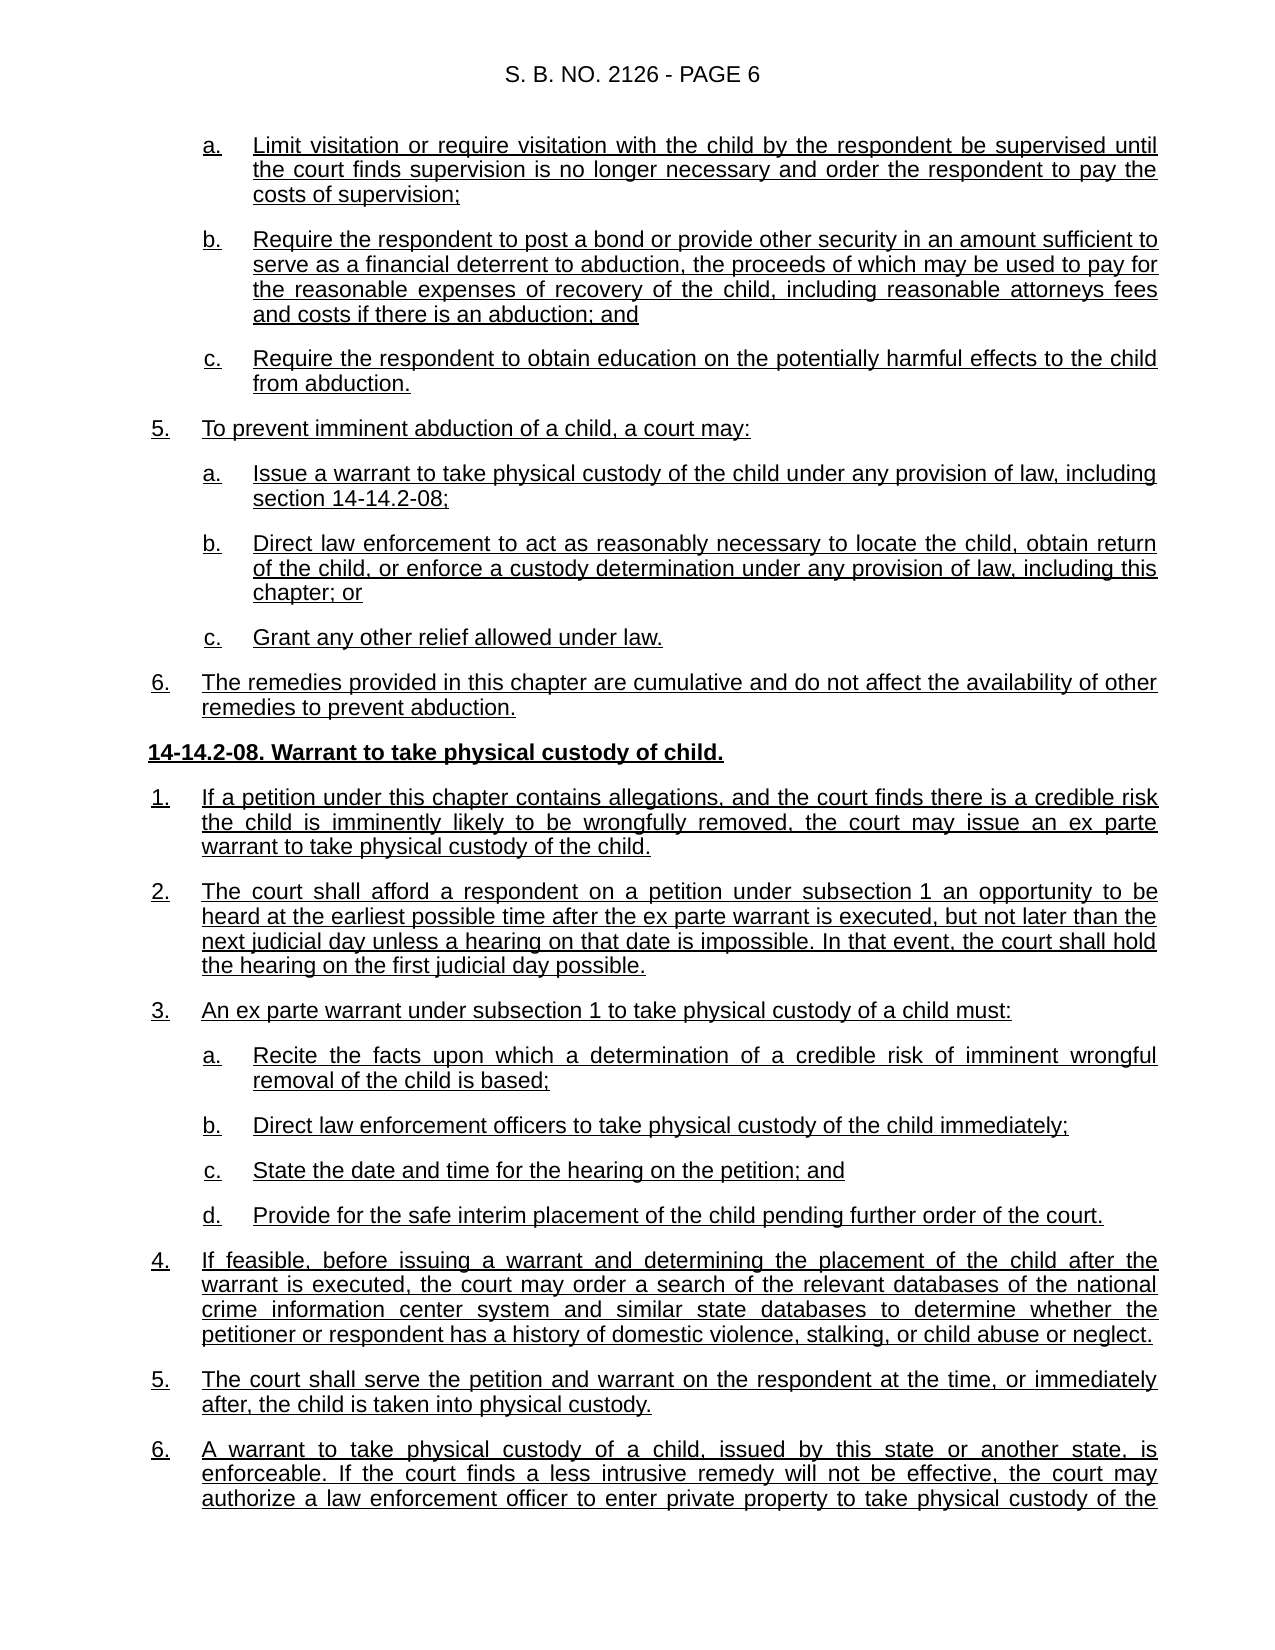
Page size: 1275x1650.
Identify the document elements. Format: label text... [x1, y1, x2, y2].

text a. Limit visitation or require visitation with the child by the respondent be supervised until the court finds supervision is no longer necessary and order the respondent to pay the costs of supervision; [106, 133, 1158, 208]
text b. Require the respondent to post a bond or provide other security in an amount sufficient to serve as a financial deterrent to abduction, the proceeds of which may be used to pay for the reasonable expenses of recovery of the child, including reasonable attorneys fees and costs if there is an abduction; and [106, 228, 1158, 327]
text a. Recite the facts upon which a determination of a credible risk of imminent wrongful removal of the child is based; [106, 1044, 1158, 1093]
text b. Direct law enforcement to act as reasonably necessary to locate the child, obtain return of the child, or enforce a custody determination under any provision of law, including this chapter; or [106, 531, 1158, 606]
text d. Provide for the safe interim placement of the child pending further order of the court. [106, 1203, 1158, 1228]
text 4. If feasible, before issuing a warrant and determining the placement of the child after the warrant is executed, the court may order a search of the relevant databases of the national crime information center system and similar state databases to determine whether the petitioner or respondent has a history of domestic violence, stalking, or child abuse or neglect. [106, 1248, 1158, 1347]
text c. State the date and time for the hearing on the petition; and [106, 1158, 1158, 1183]
text 2. The court shall afford a respondent on a petition under subsection 1 an opportunity to be heard at the earliest possible time after the ex parte warrant is executed, but not later than the next judicial day unless a hearing on that date is impossible. In that event, the court shall hold the hearing on the first judicial day possible. [106, 880, 1158, 979]
text c. Require the respondent to obtain education on the potentially harmful effects to the child from abduction. [106, 347, 1158, 397]
text 6. The remedies provided in this chapter are cumulative and do not affect the availability of other remedies to prevent abduction. [106, 671, 1158, 720]
text 3. An ex parte warrant under subsection 1 to take physical custody of a child must: [106, 999, 1158, 1024]
text b. Direct law enforcement officers to take physical custody of the child immediately; [106, 1114, 1158, 1138]
subtitle 14‑14.2‑08. Warrant to take physical custody of child. [106, 740, 1158, 765]
text a. Issue a warrant to take physical custody of the child under any provision of law, including section 14‑14.2‑08; [106, 462, 1158, 511]
text 1. If a petition under this chapter contains allegations, and the court finds there is a credible risk the child is imminently likely to be wrongfully removed, the court may issue an ex parte warrant to take physical custody of the child. [106, 785, 1158, 860]
text c. Grant any other relief allowed under law. [106, 626, 1158, 651]
text 5. The court shall serve the petition and warrant on the respondent at the time, or immediately after, the child is taken into physical custody. [106, 1368, 1158, 1417]
text 6. A warrant to take physical custody of a child, issued by this state or another state, is enforceable. If the court finds a less intrusive remedy will not be effective, the court may authorize a law enforcement officer to enter private property to take physical custody of the [106, 1437, 1158, 1512]
text 5. To prevent imminent abduction of a child, a court may: [106, 417, 1158, 442]
